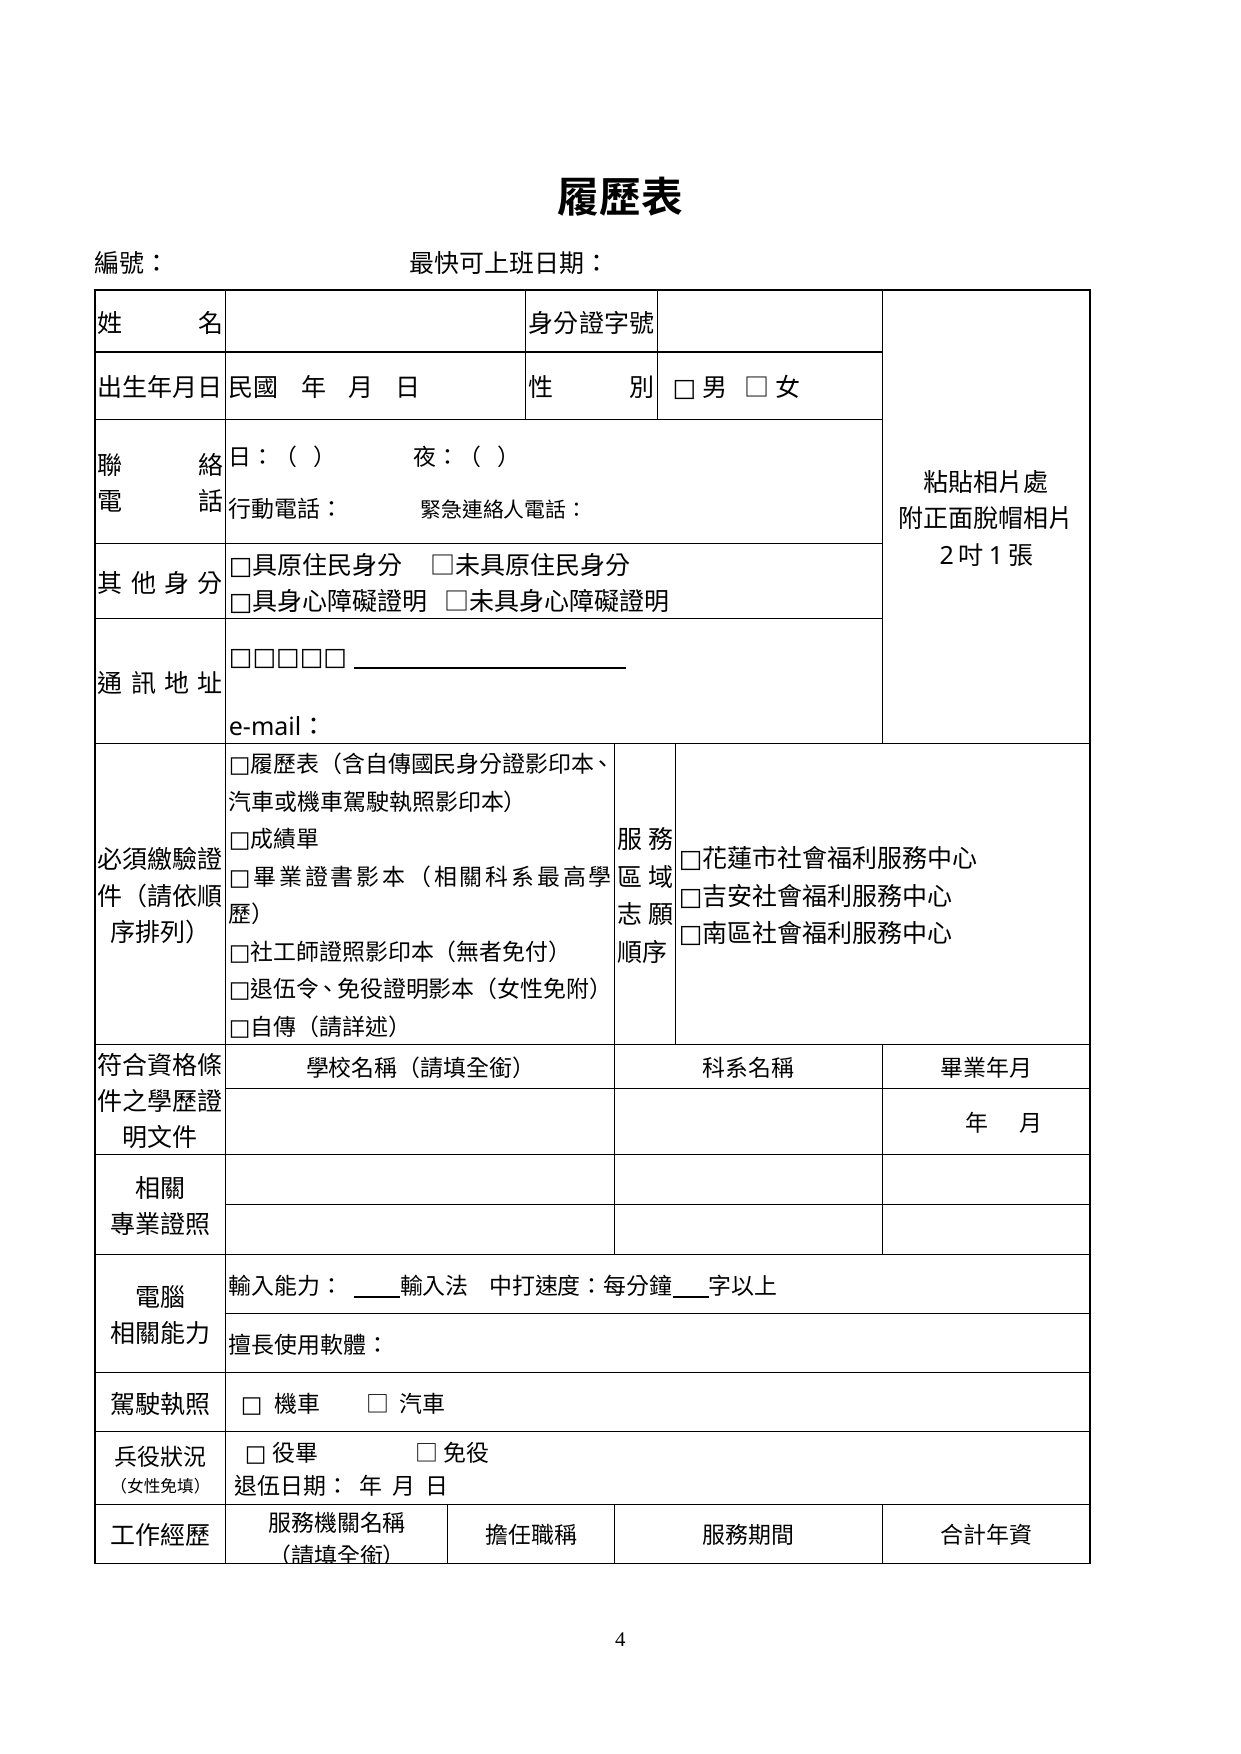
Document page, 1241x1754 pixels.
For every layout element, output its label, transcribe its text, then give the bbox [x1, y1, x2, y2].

table_cell 必須繳驗證件（請依順序排列） [96, 744, 225, 1044]
table_header 粘貼相片處 附正面脫帽相片 2吋1張 [883, 291, 1089, 743]
table_cell 年 月 [883, 1089, 1089, 1154]
table_cell 其他身分 [96, 544, 225, 618]
table_cell 合計年資 [883, 1505, 1089, 1563]
table_cell 服務機關名稱 （請填全銜） [226, 1505, 447, 1563]
table_header [226, 291, 525, 351]
table_cell 兵役狀況 （女性免填） [96, 1432, 225, 1503]
table_cell 駕駛執照 [96, 1373, 225, 1431]
table_cell 畢業年月 [883, 1045, 1089, 1088]
table_header [658, 291, 882, 351]
table_cell □□□□□ e-mail： [226, 619, 882, 743]
table_cell □花蓮市社會福利服務中心 □吉安社會福利服務中心 □南區社會福利服務中心 [676, 744, 1089, 1044]
table_cell 學校名稱（請填全銜） [226, 1045, 614, 1088]
table_cell □ 男 □ 女 [658, 353, 882, 418]
table_cell [226, 1205, 614, 1254]
table_cell □ 役畢 □ 免役 退伍日期： 年 月 日 [226, 1432, 1089, 1503]
text 履歷表 [94, 164, 1146, 225]
table_cell [615, 1155, 882, 1204]
table_cell 輸入能力： 輸入法 中打速度：每分鐘 字以上 [226, 1255, 1089, 1313]
table_cell 擅長使用軟體： [226, 1314, 1089, 1372]
table_cell [615, 1205, 882, 1254]
table_cell 聯絡 電話 [96, 420, 225, 543]
table_cell 性別 [526, 353, 657, 418]
table_header 姓名 [96, 291, 225, 351]
table_cell □ 機車 □ 汽車 [226, 1373, 1089, 1431]
table_cell 服務區域志願順序 [615, 744, 675, 1044]
text 編號： 最快可上班日期： [94, 243, 1146, 280]
table_cell 擔任職稱 [448, 1505, 614, 1563]
table_cell [883, 1155, 1089, 1204]
table_cell 相關 專業證照 [96, 1155, 225, 1254]
table_cell 符合資格條件之學歷證明文件 [96, 1045, 225, 1154]
table_cell 出生年月日 [96, 353, 225, 418]
table_cell [883, 1205, 1089, 1254]
table_cell □履歷表（含自傳國民身分證影印本、汽車或機車駕駛執照影印本） □成績單 □畢業證書影本（相關科系最高學歷） □社工師證照影印本（無者免付） □退伍令、免役證明影本（女性免附） □自傳（請詳述） [226, 744, 614, 1044]
table_cell 科系名稱 [615, 1045, 882, 1088]
table_header 身分證字號 [526, 291, 657, 351]
table_cell 電腦 相關能力 [96, 1255, 225, 1372]
table_cell 通訊地址 [96, 619, 225, 743]
table_cell 工作經歷 [96, 1505, 225, 1563]
table_cell 日：（ ） 夜：（ ） 行動電話： 緊急連絡人電話： [226, 420, 882, 543]
table_cell [226, 1155, 614, 1204]
table_cell 服務期間 [615, 1505, 882, 1563]
table_cell 民國 年 月 日 [226, 353, 525, 418]
table_cell [226, 1089, 614, 1154]
table_cell □具原住民身分 □未具原住民身分 □具身心障礙證明 □未具身心障礙證明 [226, 544, 882, 618]
table_cell [615, 1089, 882, 1154]
